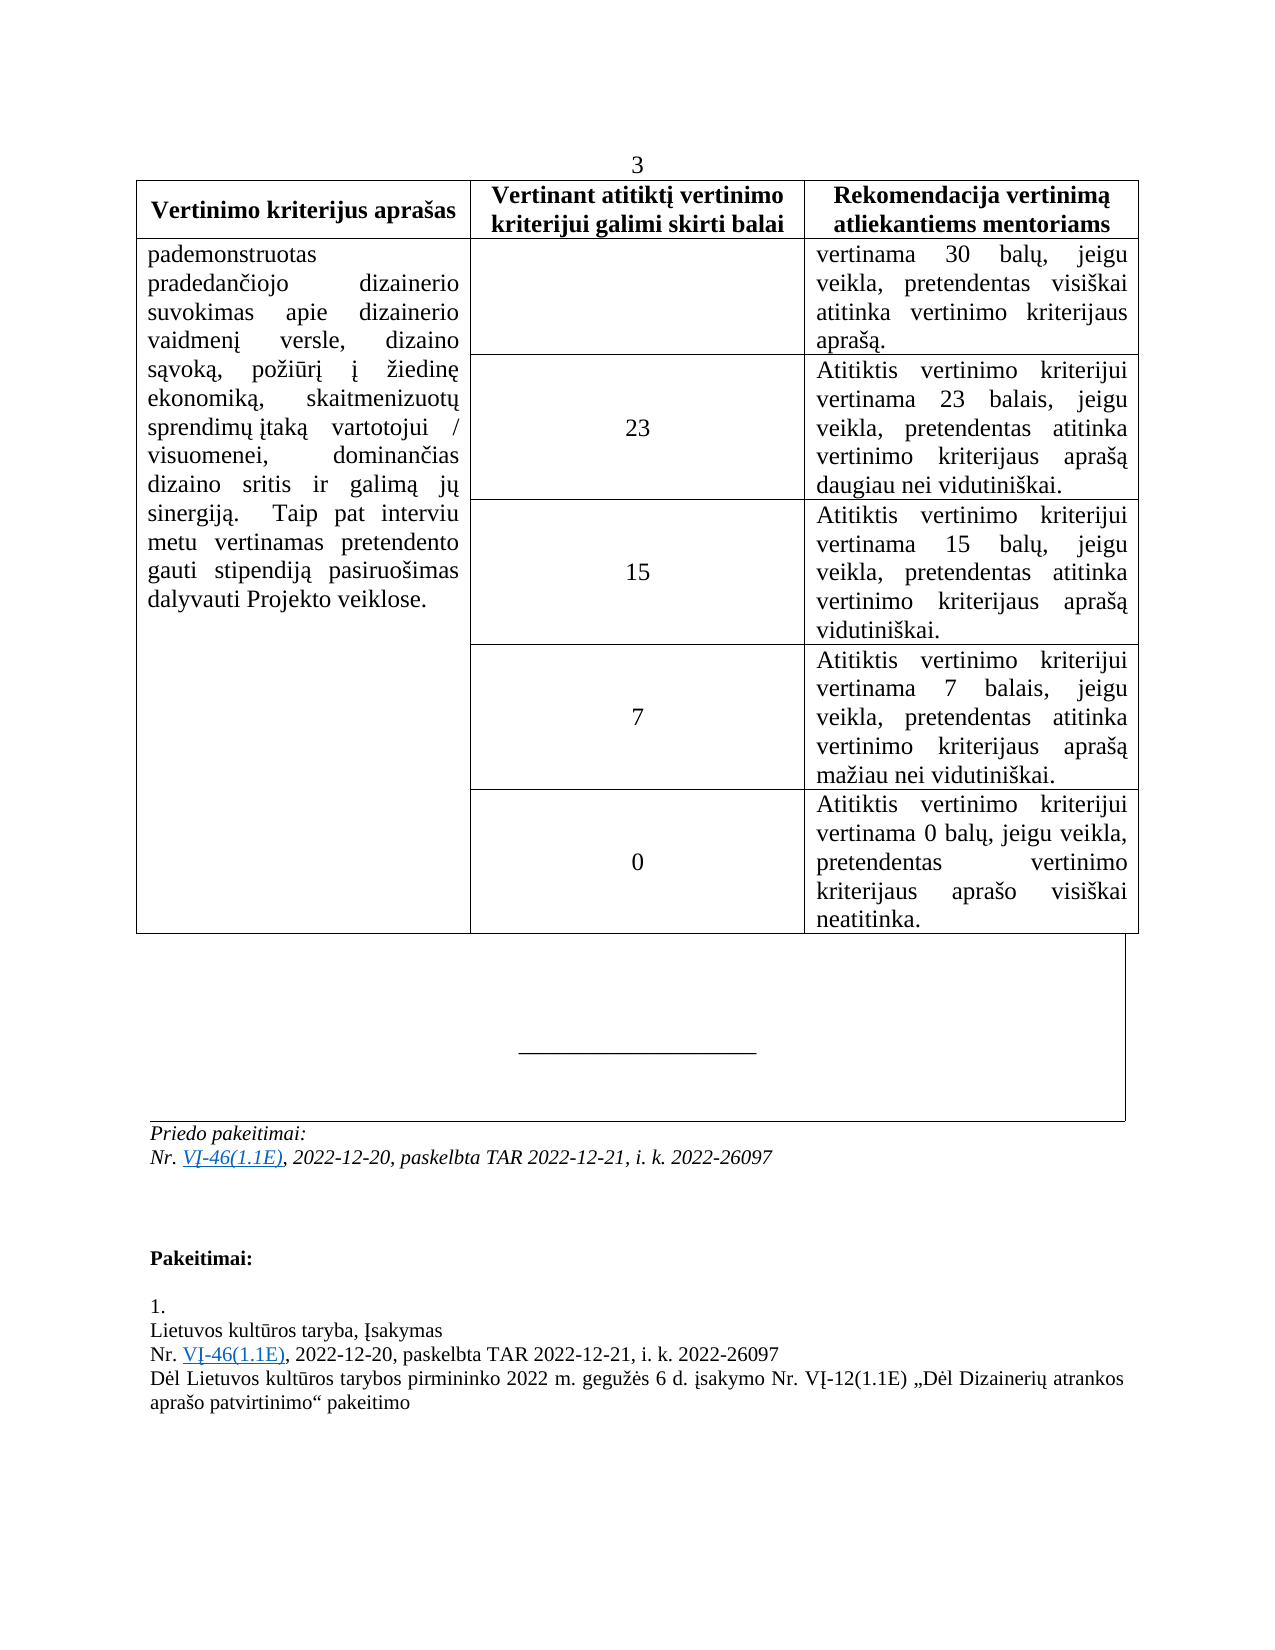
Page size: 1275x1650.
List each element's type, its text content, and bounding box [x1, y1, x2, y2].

text Pakeitimai: [150, 1246, 1125, 1270]
text Dėl Lietuvos kultūros tarybos pirmininko 2022 m. gegužės 6 d. įsakymo Nr. VĮ-12(1.1E) „Dėl Dizainerių atrankos aprašo patvirtinimo“ pakeitimo [150, 1366, 1125, 1414]
text Lietuvos kultūros taryba, Įsakymas [150, 1318, 1125, 1342]
text 1. [150, 1294, 1125, 1318]
table_cell [471, 239, 804, 354]
table_cell Atitiktis vertinimo kriterijui vertinama 23 balais, jeigu veikla, pretendentas atitinka vertinimo kriterijaus aprašą daugiau nei vidutiniškai. [805, 355, 1138, 499]
table_cell 23 [471, 355, 804, 499]
table_cell 15 [471, 500, 804, 644]
table_header Rekomendacija vertinimą atliekantiems mentoriams [805, 181, 1138, 238]
table_cell Atitiktis vertinimo kriterijui vertinama 15 balų, jeigu veikla, pretendentas atitinka vertinimo kriterijaus aprašą vidutiniškai. [805, 500, 1138, 644]
table_cell 7 [471, 645, 804, 788]
table_cell pademonstruotas pradedančiojo dizainerio suvokimas apie dizainerio vaidmenį versle, dizaino sąvoką, požiūrį į žiedinę ekonomiką, skaitmenizuotų sprendimų įtaką vartotojui / visuomenei, dominančias dizaino sritis ir galimą jų sinergiją. Taip pat interviu metu vertinamas pretendento gauti stipendiją pasiruošimas dalyvauti Projekto veiklose. [137, 239, 470, 933]
table_cell vertinama 30 balų, jeigu veikla, pretendentas visiškai atitinka vertinimo kriterijaus aprašą. [805, 239, 1138, 354]
table_cell 0 [471, 790, 804, 933]
text Priedo pakeitimai: [150, 1121, 1125, 1145]
table_cell Atitiktis vertinimo kriterijui vertinama 7 balais, jeigu veikla, pretendentas atitinka vertinimo kriterijaus aprašą mažiau nei vidutiniškai. [805, 645, 1138, 788]
text Nr. VĮ-46(1.1E), 2022-12-20, paskelbta TAR 2022-12-21, i. k. 2022-26097 [150, 1145, 1125, 1169]
table_header Vertinimo kriterijus aprašas [137, 181, 470, 238]
text ___________________ [150, 1028, 1125, 1121]
text Nr. VĮ-46(1.1E), 2022-12-20, paskelbta TAR 2022-12-21, i. k. 2022-26097 [150, 1342, 1125, 1366]
table_header Vertinant atitiktį vertinimo kriterijui galimi skirti balai [471, 181, 804, 238]
table_cell Atitiktis vertinimo kriterijui vertinama 0 balų, jeigu veikla, pretendentas vertinimo kriterijaus aprašo visiškai neatitinka. [805, 790, 1138, 933]
